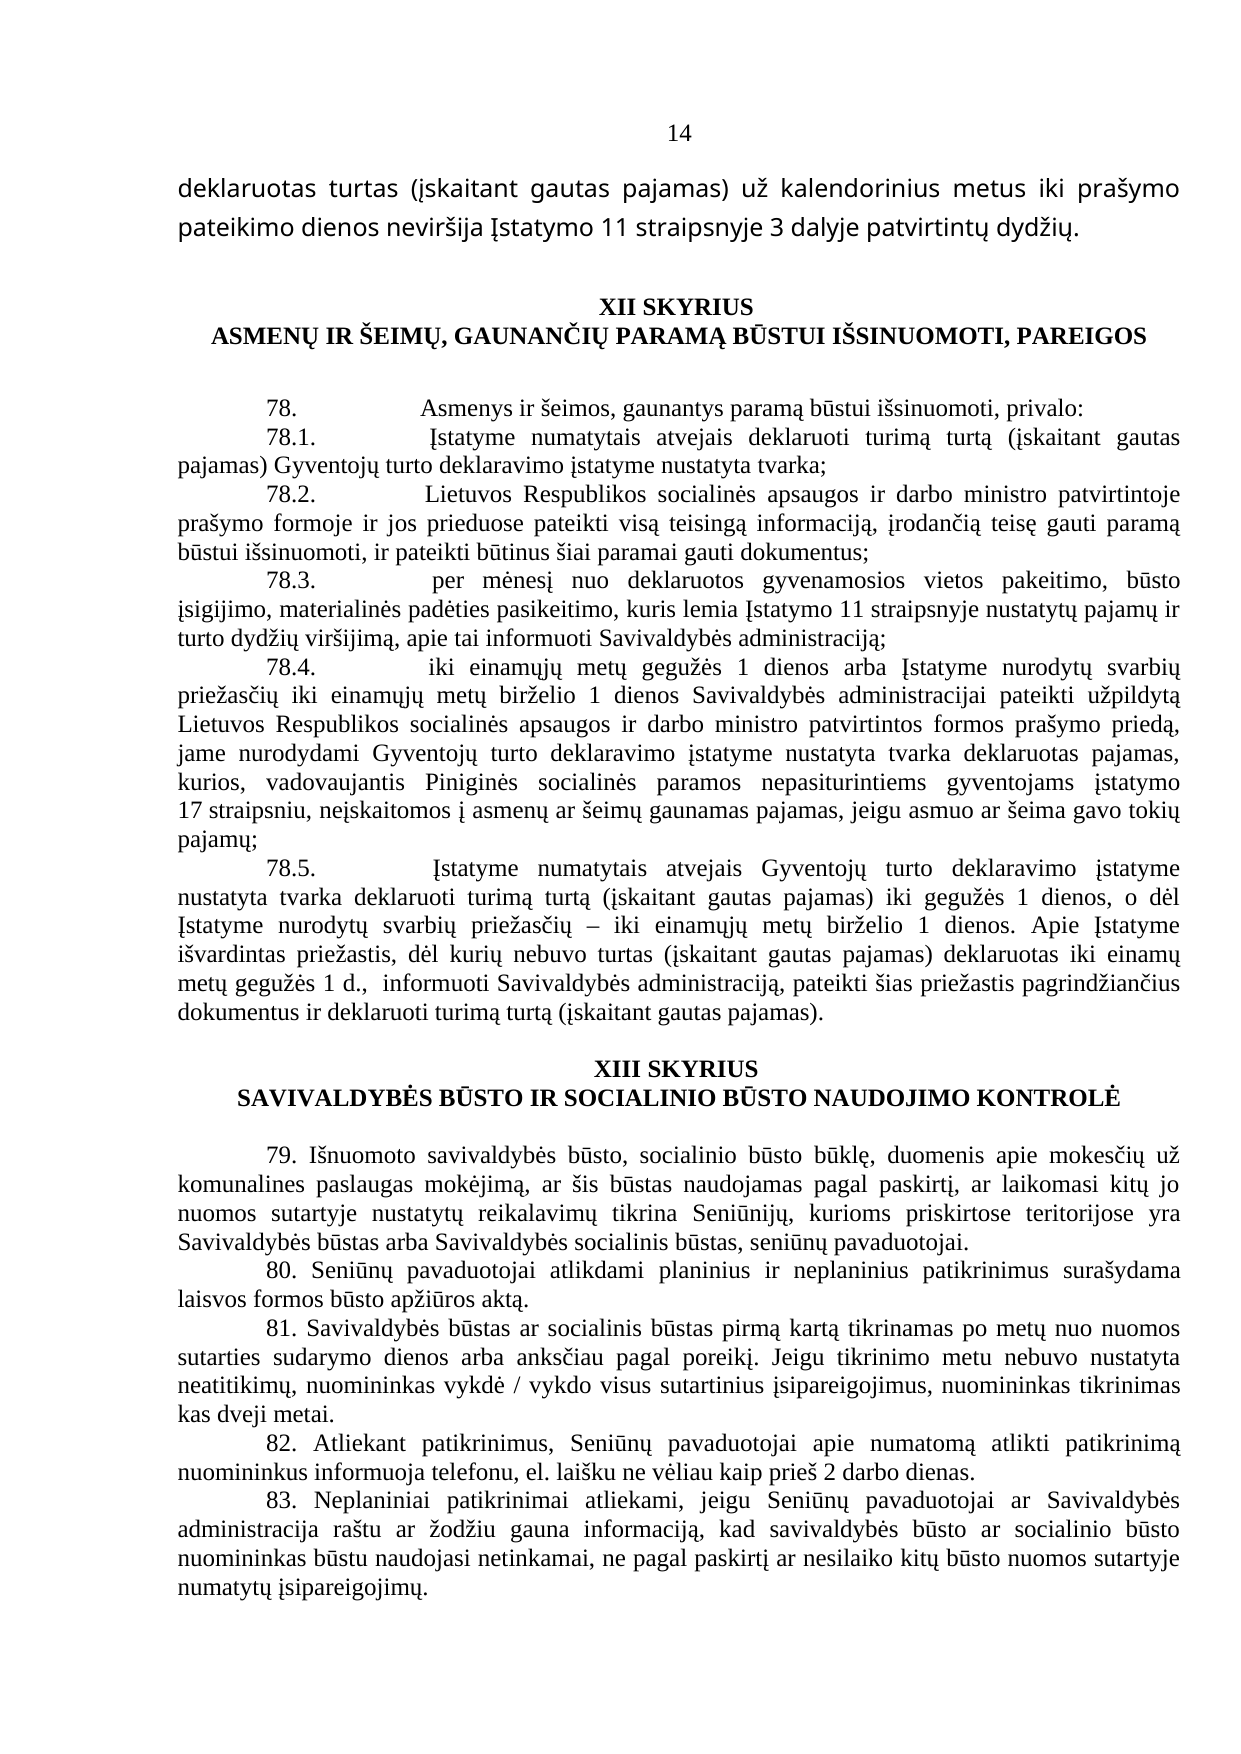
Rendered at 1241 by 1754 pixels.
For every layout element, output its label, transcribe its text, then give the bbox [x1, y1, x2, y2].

text 78.3. per mėnesį nuo deklaruotos gyvenamosios vietos pakeitimo, būsto įsigijimo, materialinės padėties pasikeitimo, kuris lemia Įstatymo 11 straipsnyje nustatytų pajamų ir turto dydžių viršijimą, apie tai informuoti Savivaldybės administraciją; [177, 566, 1181, 652]
text 80. Seniūnų pavaduotojai atlikdami planinius ir neplaninius patikrinimus surašydama laisvos formos būsto apžiūros aktą. [177, 1256, 1181, 1313]
text 81. Savivaldybės būstas ar socialinis būstas pirmą kartą tikrinamas po metų nuo nuomos sutarties sudarymo dienos arba anksčiau pagal poreikį. Jeigu tikrinimo metu nebuvo nustatyta neatitikimų, nuomininkas vykdė / vykdo visus sutartinius įsipareigojimus, nuomininkas tikrinimas kas dveji metai. [177, 1313, 1181, 1428]
text SAVIVALDYBĖS BŪSTO IR SOCIALINIO BŪSTO NAUDOJIMO KONTROLĖ [177, 1083, 1181, 1112]
text ASMENŲ IR ŠEIMŲ, GAUNANČIŲ PARAMĄ BŪSTUI IŠSINUOMOTI, PAREIGOS [177, 321, 1181, 350]
text 83. Neplaniniai patikrinimai atliekami, jeigu Seniūnų pavaduotojai ar Savivaldybės administracija raštu ar žodžiu gauna informaciją, kad savivaldybės būsto ar socialinio būsto nuomininkas būstu naudojasi netinkamai, ne pagal paskirtį ar nesilaiko kitų būsto nuomos sutartyje numatytų įsipareigojimų. [177, 1486, 1181, 1601]
text XII SKYRIUS [177, 292, 1181, 321]
text XIII SKYRIUS [177, 1054, 1181, 1083]
text 78.2. Lietuvos Respublikos socialinės apsaugos ir darbo ministro patvirtintoje prašymo formoje ir jos prieduose pateikti visą teisingą informaciją, įrodančią teisę gauti paramą būstui išsinuomoti, ir pateikti būtinus šiai paramai gauti dokumentus; [177, 479, 1181, 566]
text 79. Išnuomoto savivaldybės būsto, socialinio būsto būklę, duomenis apie mokesčių už komunalines paslaugas mokėjimą, ar šis būstas naudojamas pagal paskirtį, ar laikomasi kitų jo nuomos sutartyje nustatytų reikalavimų tikrina Seniūnijų, kurioms priskirtose teritorijose yra Savivaldybės būstas arba Savivaldybės socialinis būstas, seniūnų pavaduotojai. [177, 1141, 1181, 1256]
text 78.5. Įstatyme numatytais atvejais Gyventojų turto deklaravimo įstatyme nustatyta tvarka deklaruoti turimą turtą (įskaitant gautas pajamas) iki gegužės 1 dienos, o dėl Įstatyme nurodytų svarbių priežasčių – iki einamųjų metų birželio 1 dienos. Apie Įstatyme išvardintas priežastis, dėl kurių nebuvo turtas (įskaitant gautas pajamas) deklaruotas iki einamų metų gegužės 1 d., informuoti Savivaldybės administraciją, pateikti šias priežastis pagrindžiančius dokumentus ir deklaruoti turimą turtą (įskaitant gautas pajamas). [177, 853, 1181, 1026]
text 78. Asmenys ir šeimos, gaunantys paramą būstui išsinuomoti, privalo: [177, 393, 1181, 422]
text 78.4. iki einamųjų metų gegužės 1 dienos arba Įstatyme nurodytų svarbių priežasčių iki einamųjų metų birželio 1 dienos Savivaldybės administracijai pateikti užpildytą Lietuvos Respublikos socialinės apsaugos ir darbo ministro patvirtintos formos prašymo priedą, jame nurodydami Gyventojų turto deklaravimo įstatyme nustatyta tvarka deklaruotas pajamas, kurios, vadovaujantis Piniginės socialinės paramos nepasiturintiems gyventojams įstatymo 17 straipsniu, neįskaitomos į asmenų ar šeimų gaunamas pajamas, jeigu asmuo ar šeima gavo tokių pajamų; [177, 652, 1181, 853]
text 78.1. Įstatyme numatytais atvejais deklaruoti turimą turtą (įskaitant gautas pajamas) Gyventojų turto deklaravimo įstatyme nustatyta tvarka; [177, 422, 1181, 479]
text 82. Atliekant patikrinimus, Seniūnų pavaduotojai apie numatomą atlikti patikrinimą nuomininkus informuoja telefonu, el. laišku ne vėliau kaip prieš 2 darbo dienas. [177, 1428, 1181, 1486]
text deklaruotas turtas (įskaitant gautas pajamas) už kalendorinius metus iki prašymo pateikimo dienos neviršija Įstatymo 11 straipsnyje 3 dalyje patvirtintų dydžių. [177, 171, 1181, 244]
